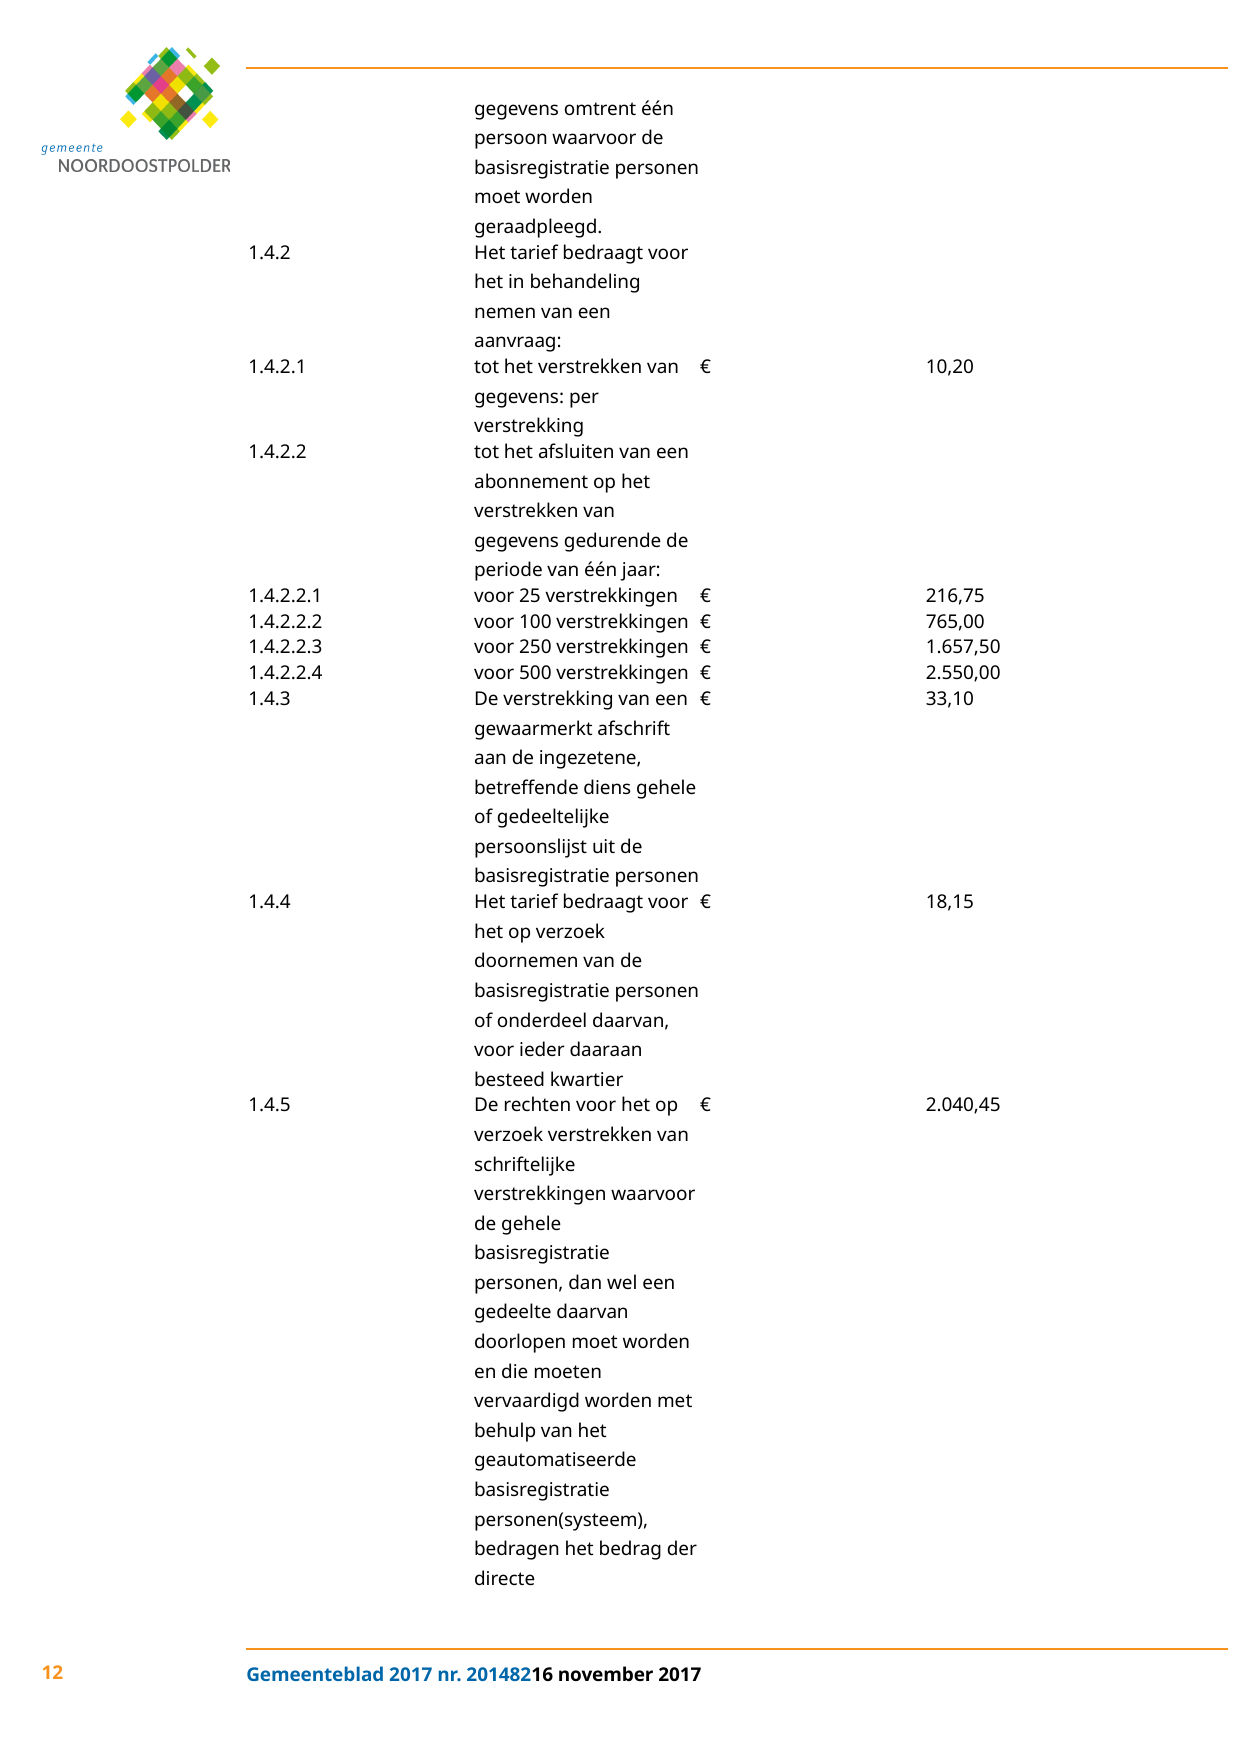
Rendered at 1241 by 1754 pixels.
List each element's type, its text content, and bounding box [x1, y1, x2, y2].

table_cell 33,10 [926, 685, 1152, 888]
table_cell [700, 239, 926, 353]
table_cell De rechten voor het op verzoek verstrekken van schriftelijke verstrekkingen waarvoor de gehele basisregistratie personen, dan wel een gedeelte daarvan doorlopen moet worden en die moeten vervaardigd worden met behulp van het geautomatiseerde basisregistratie personen(systeem), bedragen het bedrag der directe [474, 1092, 700, 1591]
table_header [248, 95, 474, 239]
table_cell 1.4.2.2.3 [248, 634, 474, 659]
table_cell € [700, 634, 926, 659]
table_cell 1.4.2 [248, 239, 474, 353]
table_cell voor 100 verstrekkingen [474, 608, 700, 634]
table_cell De verstrekking van een gewaarmerkt afschrift aan de ingezetene, betreffende diens gehele of gedeeltelijke persoonslijst uit de basisregistratie personen [474, 685, 700, 888]
table_cell € [700, 353, 926, 438]
table_cell 2.550,00 [926, 660, 1152, 685]
table_cell tot het afsluiten van een abonnement op het verstrekken van gegevens gedurende de periode van één jaar: [474, 438, 700, 582]
table_cell € [700, 608, 926, 634]
table_header [700, 95, 926, 239]
table_cell 1.4.2.1 [248, 353, 474, 438]
table_cell 1.4.2.2.2 [248, 608, 474, 634]
table_cell 18,15 [926, 889, 1152, 1092]
table_header [926, 95, 1152, 239]
table_cell 1.4.3 [248, 685, 474, 888]
table_cell 216,75 [926, 582, 1152, 608]
picture [41, 47, 231, 172]
table_cell 1.4.2.2.1 [248, 582, 474, 608]
table_cell Het tarief bedraagt voor het op verzoek doornemen van de basisregistratie personen of onderdeel daarvan, voor ieder daaraan besteed kwartier [474, 889, 700, 1092]
table_cell 1.4.5 [248, 1092, 474, 1591]
table_cell 1.4.2.2 [248, 438, 474, 582]
table_cell tot het verstrekken van gegevens: per verstrekking [474, 353, 700, 438]
table_cell 765,00 [926, 608, 1152, 634]
table_cell 1.657,50 [926, 634, 1152, 659]
table_cell € [700, 889, 926, 1092]
table_cell € [700, 582, 926, 608]
table_cell 1.4.2.2.4 [248, 660, 474, 685]
table_cell € [700, 685, 926, 888]
table_cell 1.4.4 [248, 889, 474, 1092]
table_cell [926, 438, 1152, 582]
table_cell [700, 438, 926, 582]
table_cell voor 500 verstrekkingen [474, 660, 700, 685]
table_cell [926, 239, 1152, 353]
table_cell voor 250 verstrekkingen [474, 634, 700, 659]
table_header gegevens omtrent één persoon waarvoor de basisregistratie personen moet worden geraadpleegd. [474, 95, 700, 239]
table_cell voor 25 verstrekkingen [474, 582, 700, 608]
table_cell 10,20 [926, 353, 1152, 438]
table_cell € [700, 660, 926, 685]
table_cell € [700, 1092, 926, 1591]
table_cell Het tarief bedraagt voor het in behandeling nemen van een aanvraag: [474, 239, 700, 353]
table_cell 2.040,45 [926, 1092, 1152, 1591]
